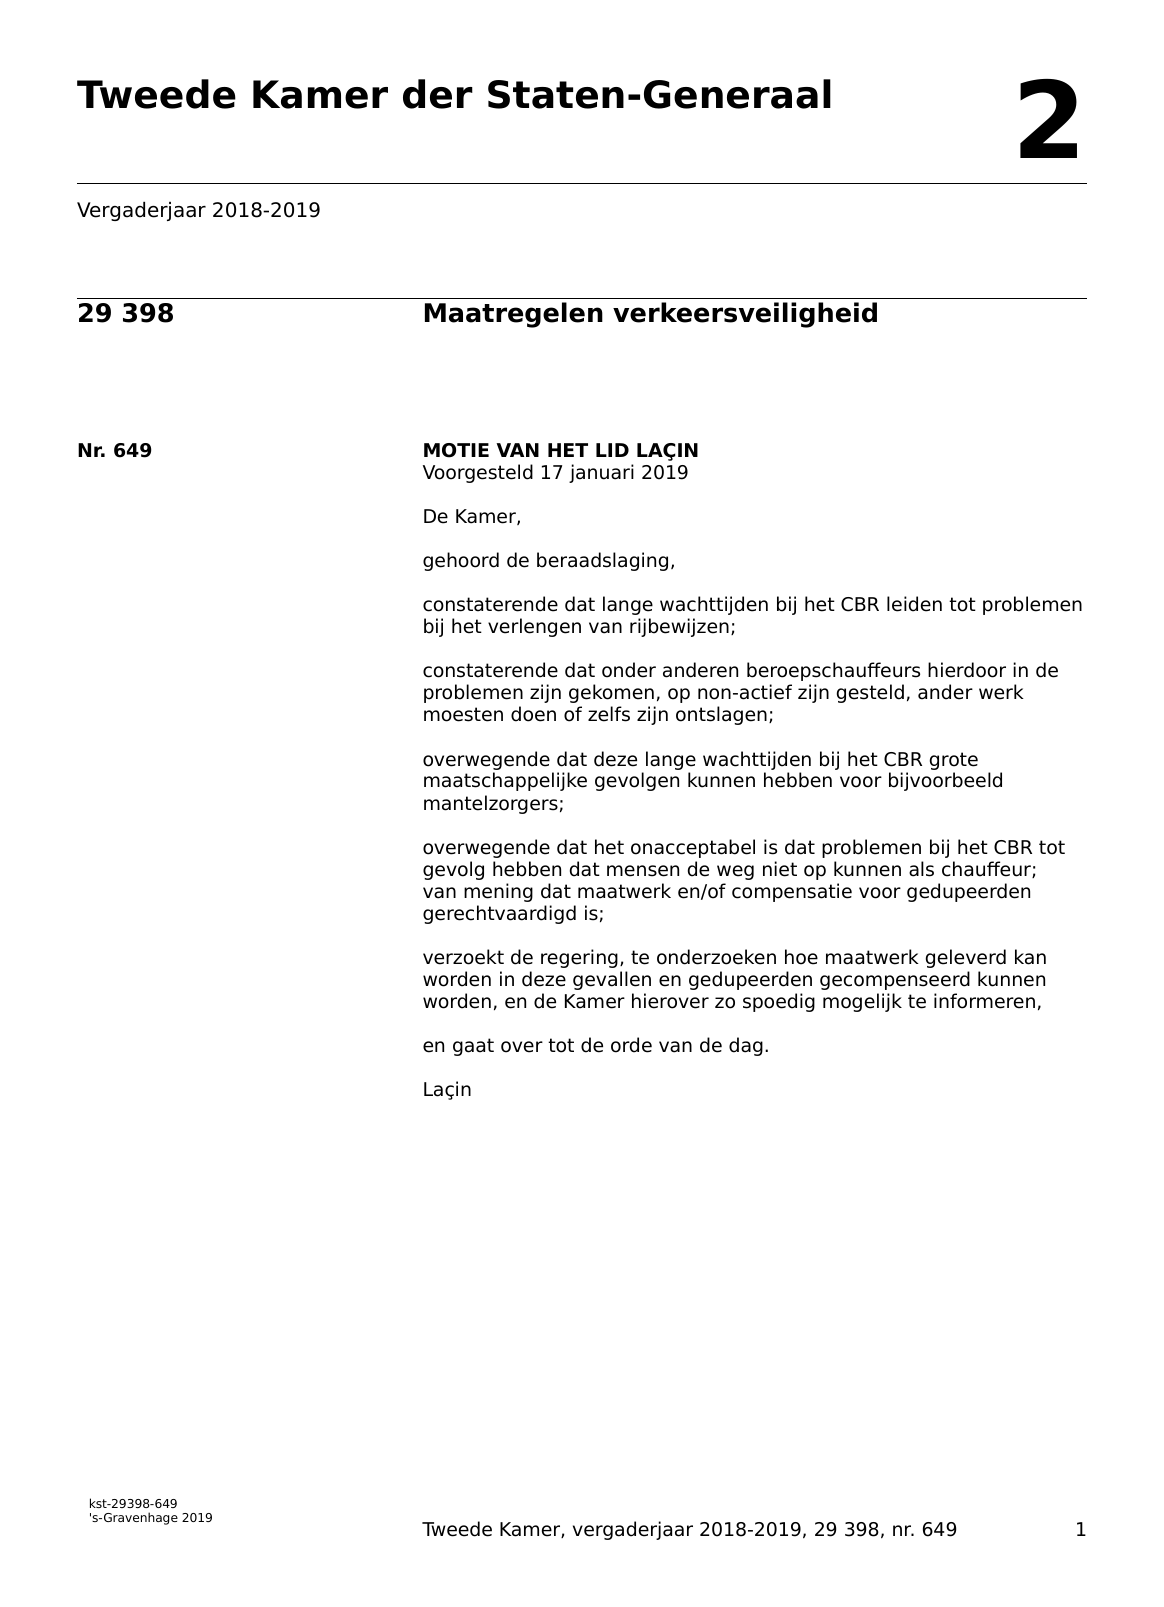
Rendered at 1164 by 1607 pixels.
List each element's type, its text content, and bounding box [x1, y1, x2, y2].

text Laçin [422, 1079, 1087, 1101]
text overwegende dat deze lange wachttijden bij het CBR grote maatschappelijke gevolgen kunnen hebben voor bijvoorbeeld mantelzorgers; [422, 748, 1087, 814]
text constaterende dat onder anderen beroepschauffeurs hierdoor in de problemen zijn gekomen, op non-actief zijn gesteld, ander werk moesten doen of zelfs zijn ontslagen; [422, 660, 1087, 726]
text De Kamer, [422, 506, 1087, 528]
subtitle Nr. 649 MOTIE VAN HET LID LAÇIN [77, 440, 1087, 462]
text overwegende dat het onacceptabel is dat problemen bij het CBR tot gevolg hebben dat mensen de weg niet op kunnen als chauffeur; [422, 837, 1087, 881]
text verzoekt de regering, te onderzoeken hoe maatwerk geleverd kan worden in deze gevallen en gedupeerden gecompenseerd kunnen worden, en de Kamer hierover zo spoedig mogelijk te informeren, [422, 947, 1087, 1013]
text van mening dat maatwerk en/of compensatie voor gedupeerden gerechtvaardigd is; [422, 881, 1087, 924]
text kst-29398-649 [88, 1497, 323, 1511]
text Voorgesteld 17 januari 2019 [422, 462, 1087, 484]
text gehoord de beraadslaging, [422, 550, 1087, 572]
table_header Tweede Kamer der Staten-Generaal [77, 59, 886, 183]
table_cell Vergaderjaar 2018-2019 [77, 184, 1087, 298]
text constaterende dat lange wachttijden bij het CBR leiden tot problemen bij het verlengen van rijbewijzen; [422, 594, 1087, 638]
text en gaat over tot de orde van de dag. [422, 1035, 1087, 1057]
table_header 2 [886, 59, 1087, 183]
text 's-Gravenhage 2019 [88, 1511, 323, 1525]
subtitle 29 398 Maatregelen verkeersveiligheid [77, 299, 1087, 329]
